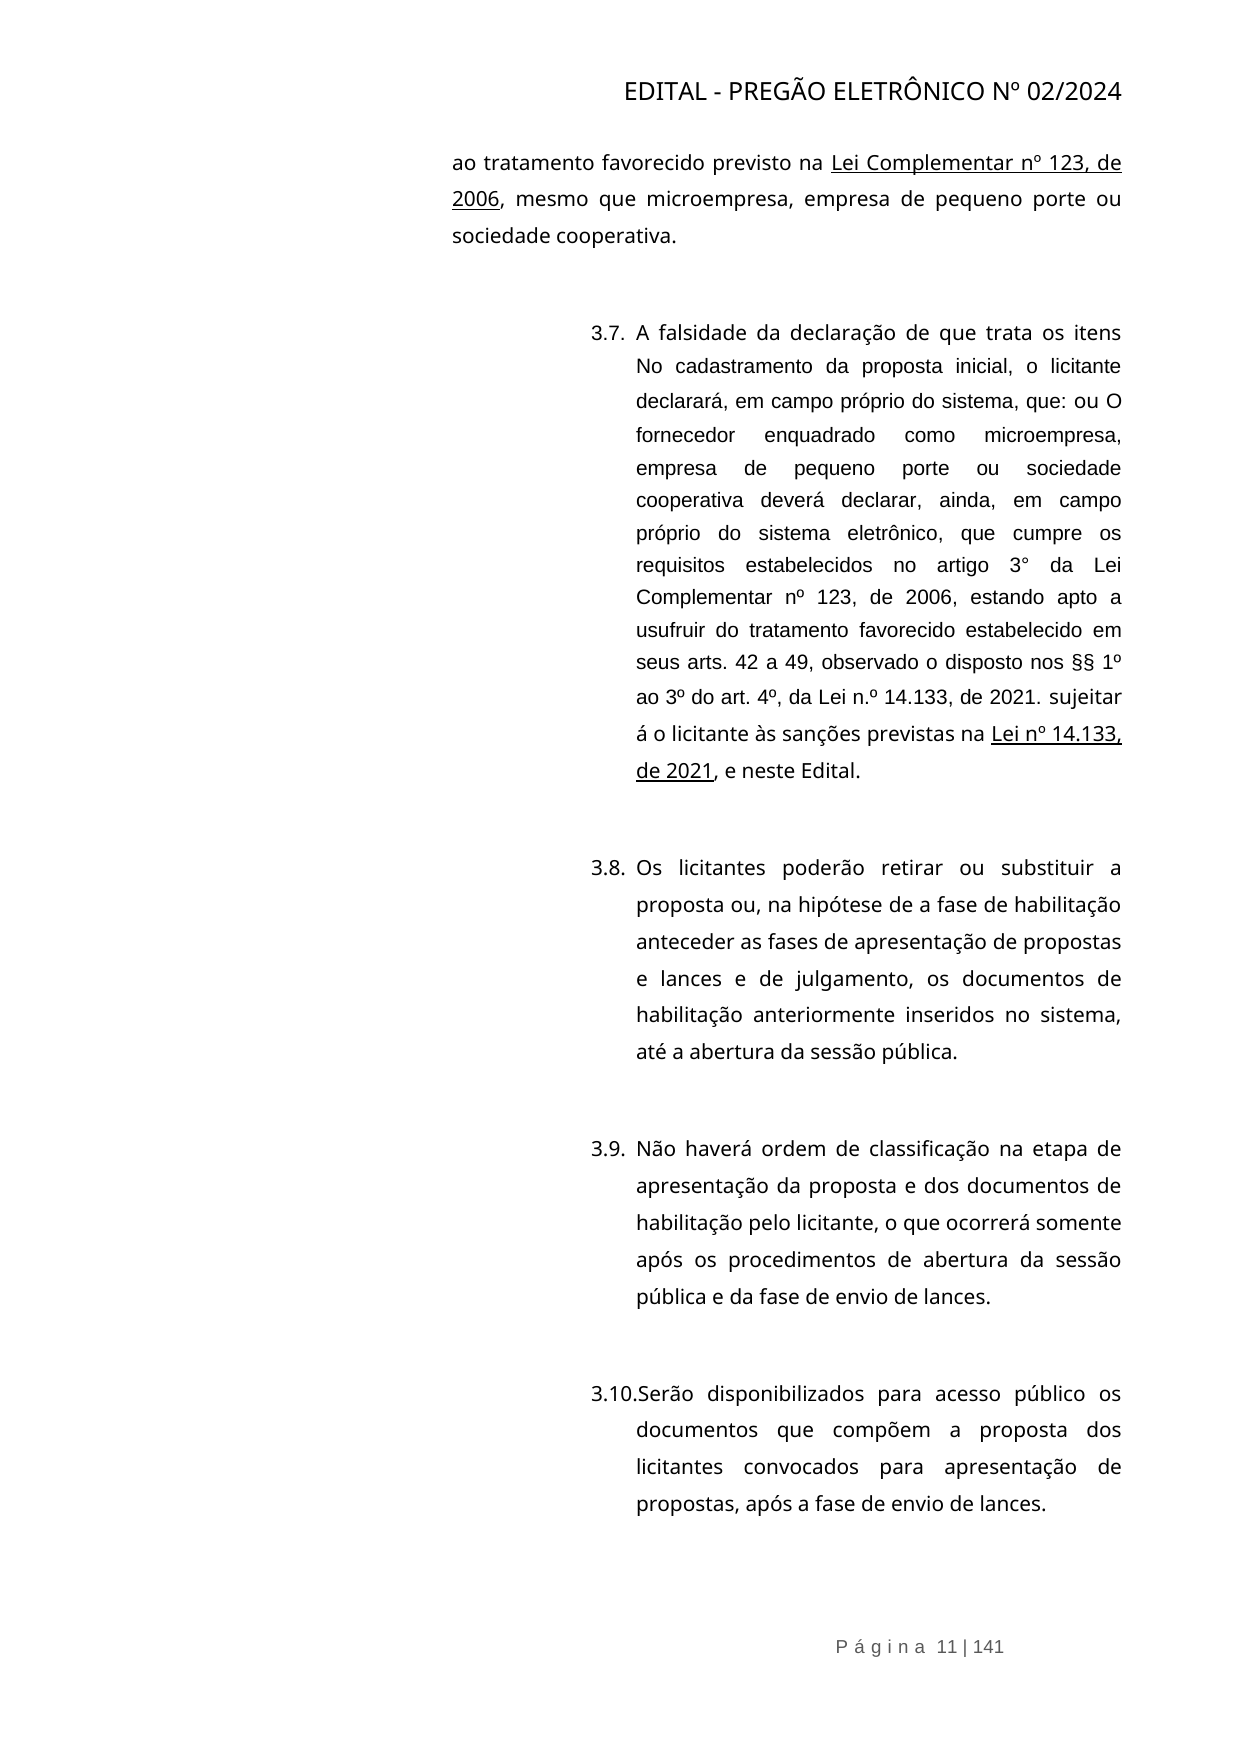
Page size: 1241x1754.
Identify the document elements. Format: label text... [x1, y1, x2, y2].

list Serão disponibilizados para acesso público os documentos que compõem a proposta dos licitantes convocados para apresentação de propostas, após a fase de envio de lances. [591, 1379, 1122, 1518]
list Os licitantes poderão retirar ou substituir a proposta ou, na hipótese de a fase de habilitação anteceder as fases de apresentação de propostas e lances e de julgamento, os documentos de habilitação anteriormente inseridos no sistema, até a abertura da sessão pública. [591, 853, 1122, 1066]
list Não haverá ordem de classificação na etapa de apresentação da proposta e dos documentos de habilitação pelo licitante, o que ocorrerá somente após os procedimentos de abertura da sessão pública e da fase de envio de lances. [591, 1134, 1122, 1310]
list ao tratamento favorecido previsto na Lei Complementar nº 123, de 2006, mesmo que microempresa, empresa de pequeno porte ou sociedade cooperativa. [399, 148, 1122, 250]
list A falsidade da declaração de que trata os itens 3.4 ou 3.6 sujeitará o licitante às sanções previstas na Lei nº 14.133, de 2021, e neste Edital. [591, 318, 1122, 784]
